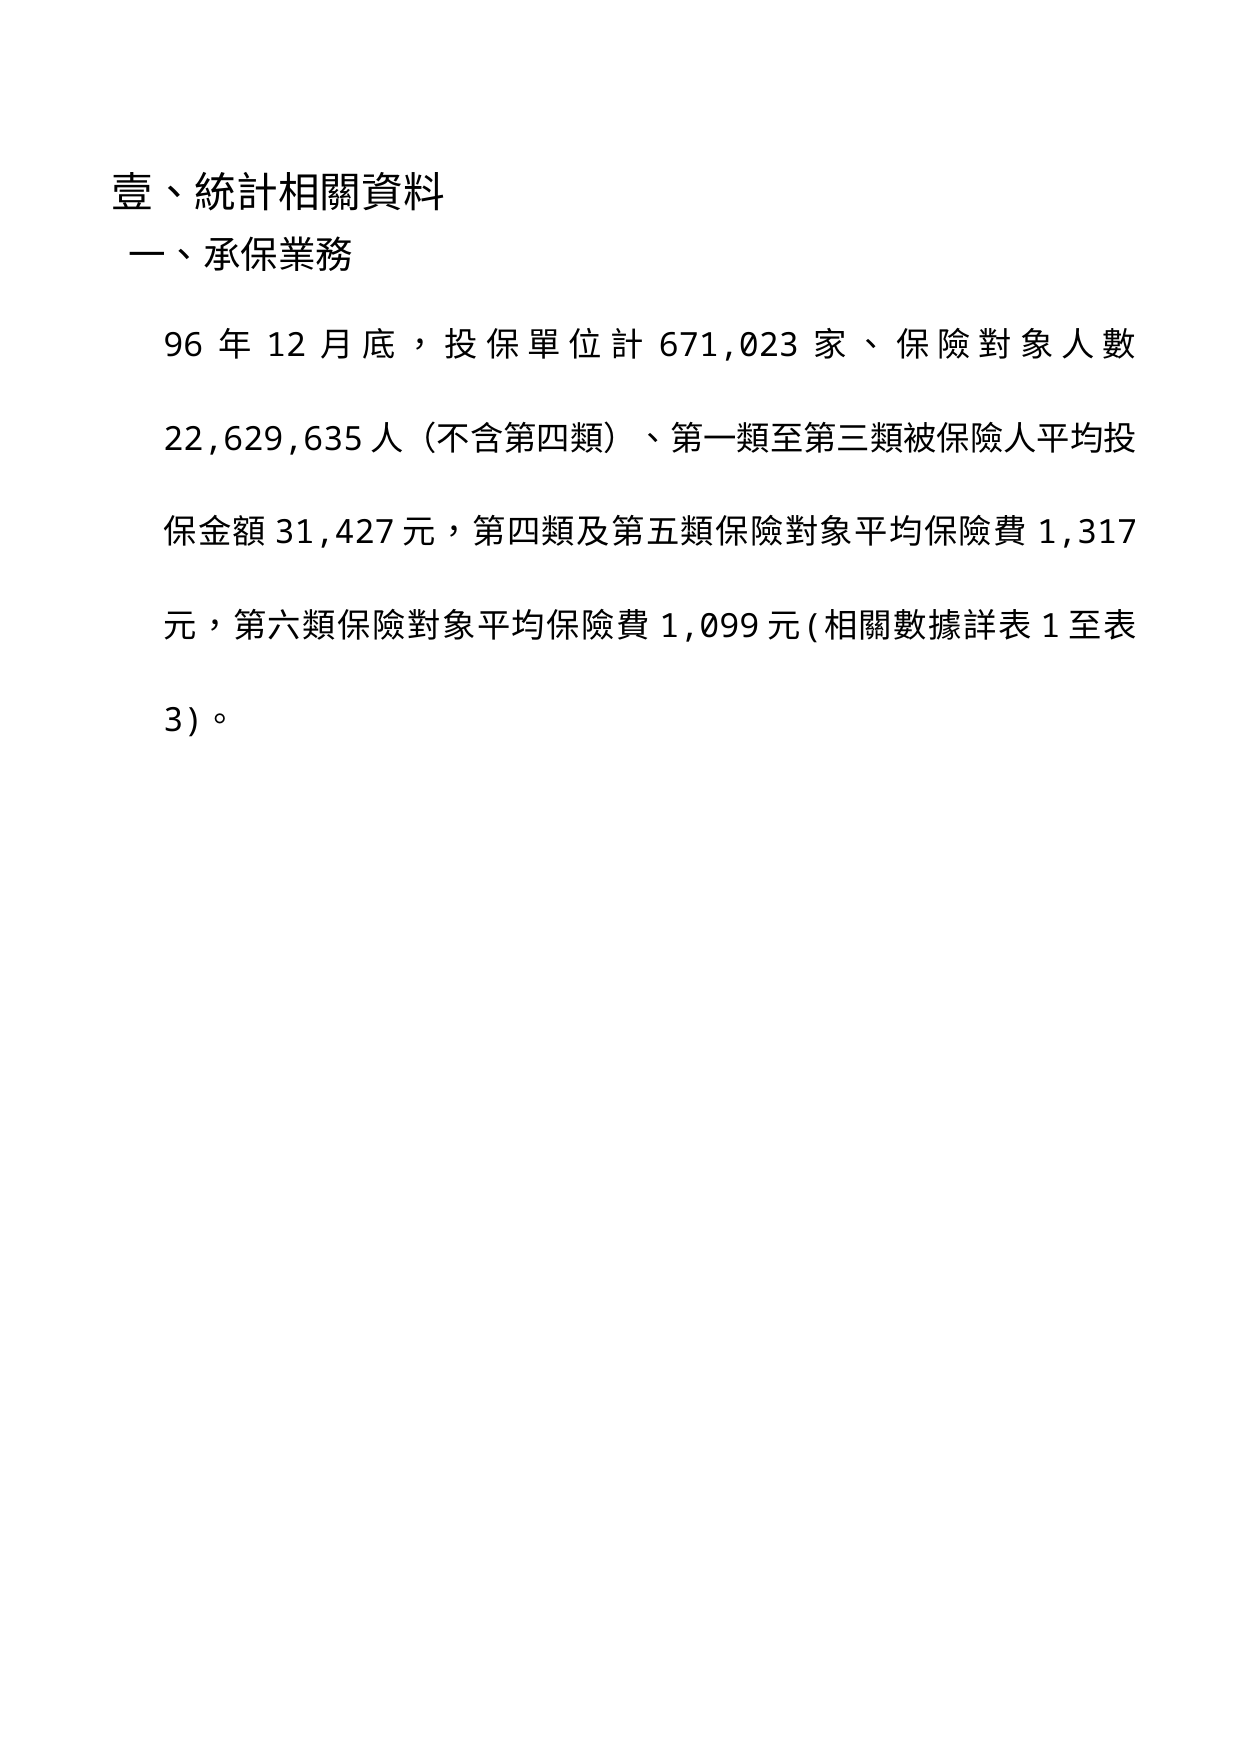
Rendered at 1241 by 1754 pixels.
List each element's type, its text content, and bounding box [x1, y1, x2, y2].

text 96年12月底，投保單位計671,023家、保險對象人數22,629,635人（不含第四類）、第一類至第三類被保險人平均投保金額31,427元，第四類及第五類保險對象平均保險費1,317元，第六類保險對象平均保險費1,099元(相關數據詳表1至表3)。 [163, 300, 1137, 738]
text 一、承保業務 [105, 210, 1137, 273]
text 壹、統計相關資料 [111, 148, 1129, 210]
